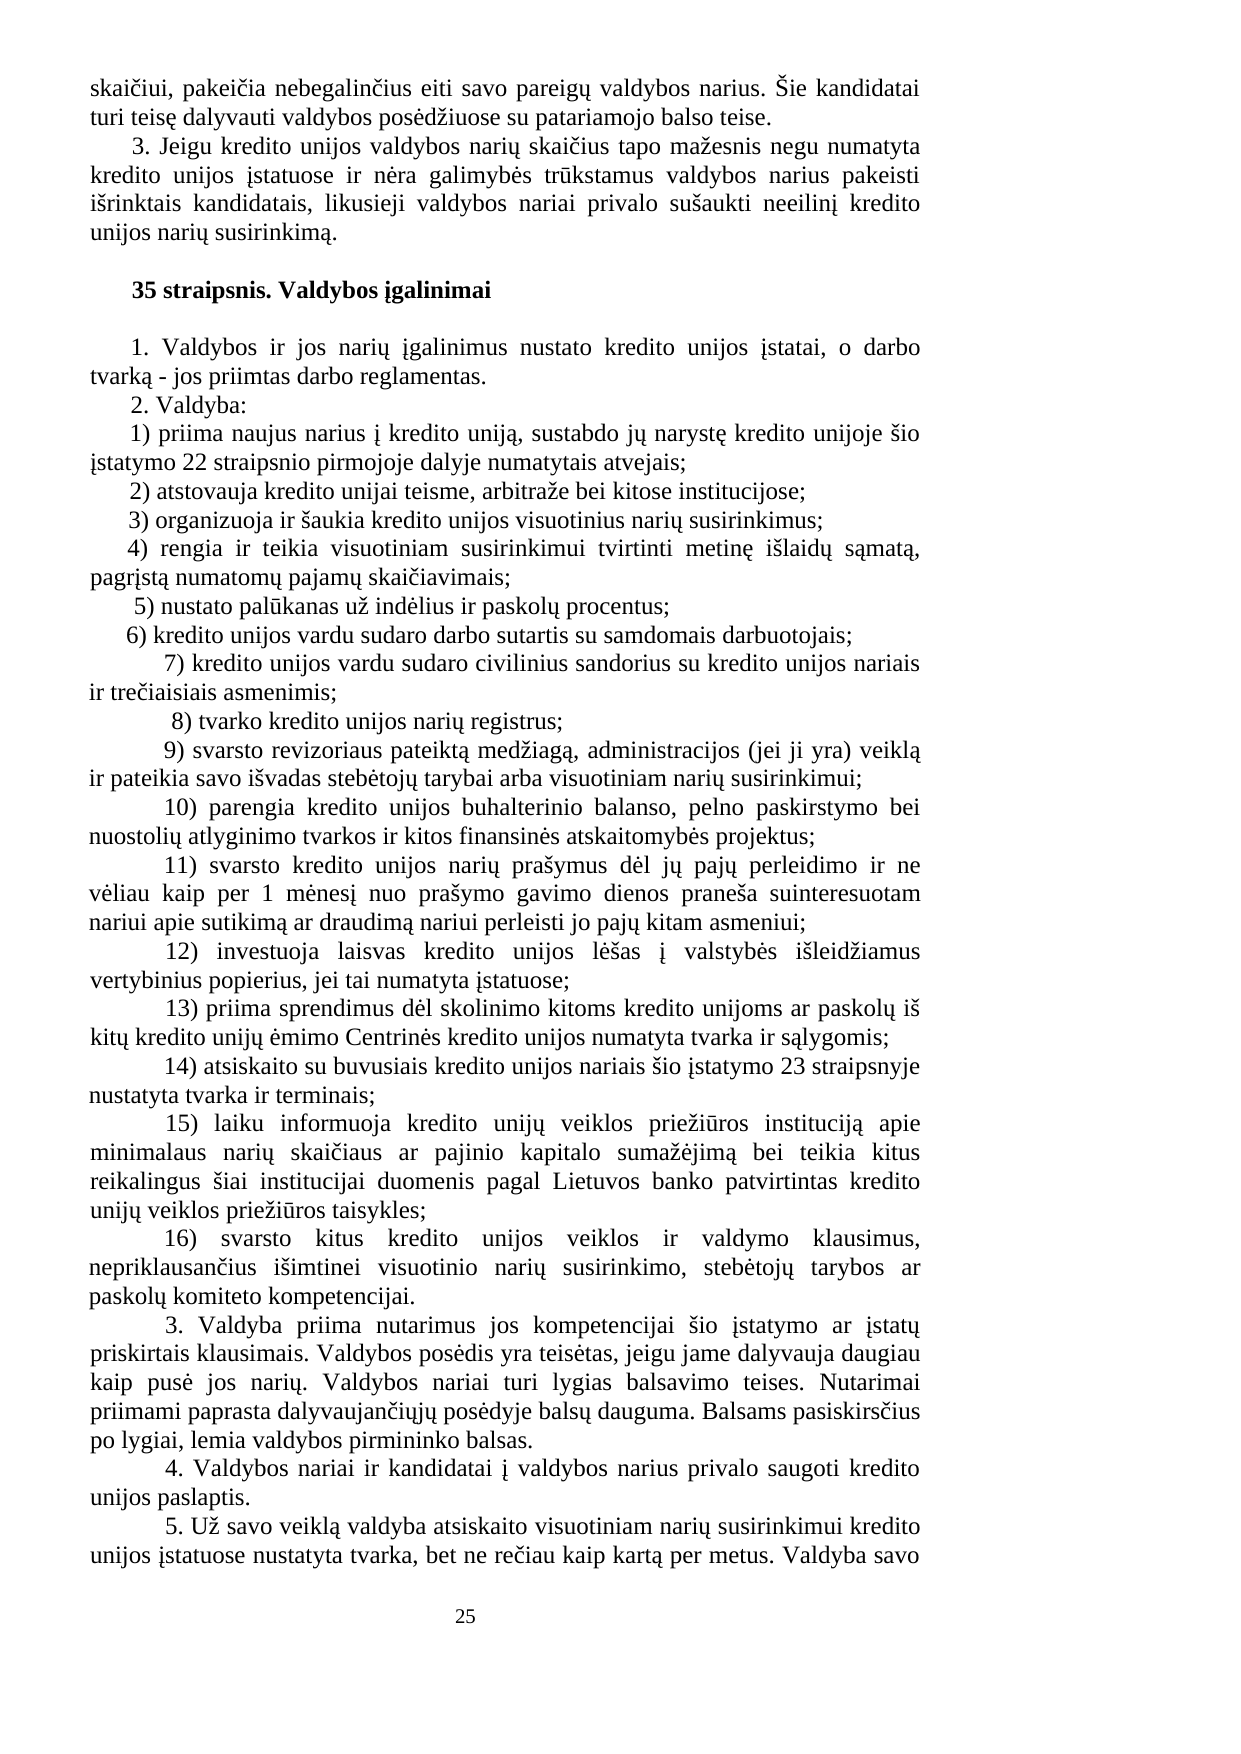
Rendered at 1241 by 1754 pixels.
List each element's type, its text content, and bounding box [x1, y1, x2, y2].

text 8) tvarko kredito unijos narių registrus; [164, 706, 921, 735]
text 7) kredito unijos vardu sudaro civilinius sandorius su kredito unijos nariais ir trečiaisiais asmenimis; [89, 648, 921, 706]
text 35 straipsnis. Valdybos įgalinimai [130, 275, 921, 303]
text 15) laiku informuoja kredito unijų veiklos priežiūros instituciją apie minimalaus narių skaičiaus ar pajinio kapitalo sumažėjimą bei teikia kitus reikalingus šiai institucijai duomenis pagal Lietuvos banko patvirtintas kredito unijų veiklos priežiūros taisykles; [90, 1108, 921, 1223]
text 12) investuoja laisvas kredito unijos lėšas į valstybės išleidžiamus vertybinius popierius, jei tai numatyta įstatuose; [90, 936, 921, 993]
text 6) kredito unijos vardu sudaro darbo sutartis su samdomais darbuotojais; [125, 620, 921, 648]
text 3) organizuoja ir šaukia kredito unijos visuotinius narių susirinkimus; [127, 505, 921, 533]
text 4) rengia ir teikia visuotiniam susirinkimui tvirtinti metinę išlaidų sąmatą, pagrįstą numatomų pajamų skaičiavimais; [90, 533, 921, 591]
text 14) atsiskaito su buvusiais kredito unijos nariais šio įstatymo 23 straipsnyje nustatyta tvarka ir terminais; [89, 1051, 921, 1108]
text 13) priima sprendimus dėl skolinimo kitoms kredito unijoms ar paskolų iš kitų kredito unijų ėmimo Centrinės kredito unijos numatyta tvarka ir sąlygomis; [90, 993, 921, 1051]
text 4. Valdybos nariai ir kandidatai į valdybos narius privalo saugoti kredito unijos paslaptis. [90, 1453, 921, 1511]
text 2. Valdyba: [129, 390, 921, 418]
text 2) atstovauja kredito unijai teisme, arbitraže bei kitose institucijose; [128, 476, 921, 505]
text 16) svarsto kitus kredito unijos veiklos ir valdymo klausimus, nepriklausančius išimtinei visuotinio narių susirinkimo, stebėtojų tarybos ar paskolų komiteto kompetencijai. [89, 1223, 921, 1310]
text 5) nustato palūkanas už indėlius ir paskolų procentus; [126, 591, 921, 620]
text 11) svarsto kredito unijos narių prašymus dėl jų pajų perleidimo ir ne vėliau kaip per 1 mėnesį nuo prašymo gavimo dienos praneša suinteresuotam nariui apie sutikimą ar draudimą nariui perleisti jo pajų kitam asmeniui; [89, 850, 921, 936]
text 3. Jeigu kredito unijos valdybos narių skaičius tapo mažesnis negu numatyta kredito unijos įstatuose ir nėra galimybės trūkstamus valdybos narius pakeisti išrinktais kandidatais, likusieji valdybos nariai privalo sušaukti neeilinį kredito unijos narių susirinkimą. [90, 131, 921, 246]
text 1. Valdybos ir jos narių įgalinimus nustato kredito unijos įstatai, o darbo tvarką - jos priimtas darbo reglamentas. [90, 332, 921, 390]
text 9) svarsto revizoriaus pateiktą medžiagą, administracijos (jei ji yra) veiklą ir pateikia savo išvadas stebėtojų tarybai arba visuotiniam narių susirinkimui; [89, 735, 921, 792]
text 3. Valdyba priima nutarimus jos kompetencijai šio įstatymo ar įstatų priskirtais klausimais. Valdybos posėdis yra teisėtas, jeigu jame dalyvauja daugiau kaip pusė jos narių. Valdybos nariai turi lygias balsavimo teises. Nutarimai priimami paprasta dalyvaujančiųjų posėdyje balsų dauguma. Balsams pasiskirsčius po lygiai, lemia valdybos pirmininko balsas. [90, 1310, 921, 1453]
text 10) parengia kredito unijos buhalterinio balanso, pelno paskirstymo bei nuostolių atlyginimo tvarkos ir kitos finansinės atskaitomybės projektus; [89, 792, 921, 850]
text 1) priima naujus narius į kredito uniją, sustabdo jų narystę kredito unijoje šio įstatymo 22 straipsnio pirmojoje dalyje numatytais atvejais; [90, 418, 921, 476]
text 5. Už savo veiklą valdyba atsiskaito visuotiniam narių susirinkimui kredito unijos įstatuose nustatyta tvarka, bet ne rečiau kaip kartą per metus. Valdyba savo [90, 1511, 921, 1568]
text skaičiui, pakeičia nebegalinčius eiti savo pareigų valdybos narius. Šie kandidatai turi teisę dalyvauti valdybos posėdžiuose su patariamojo balso teise. [90, 73, 921, 131]
